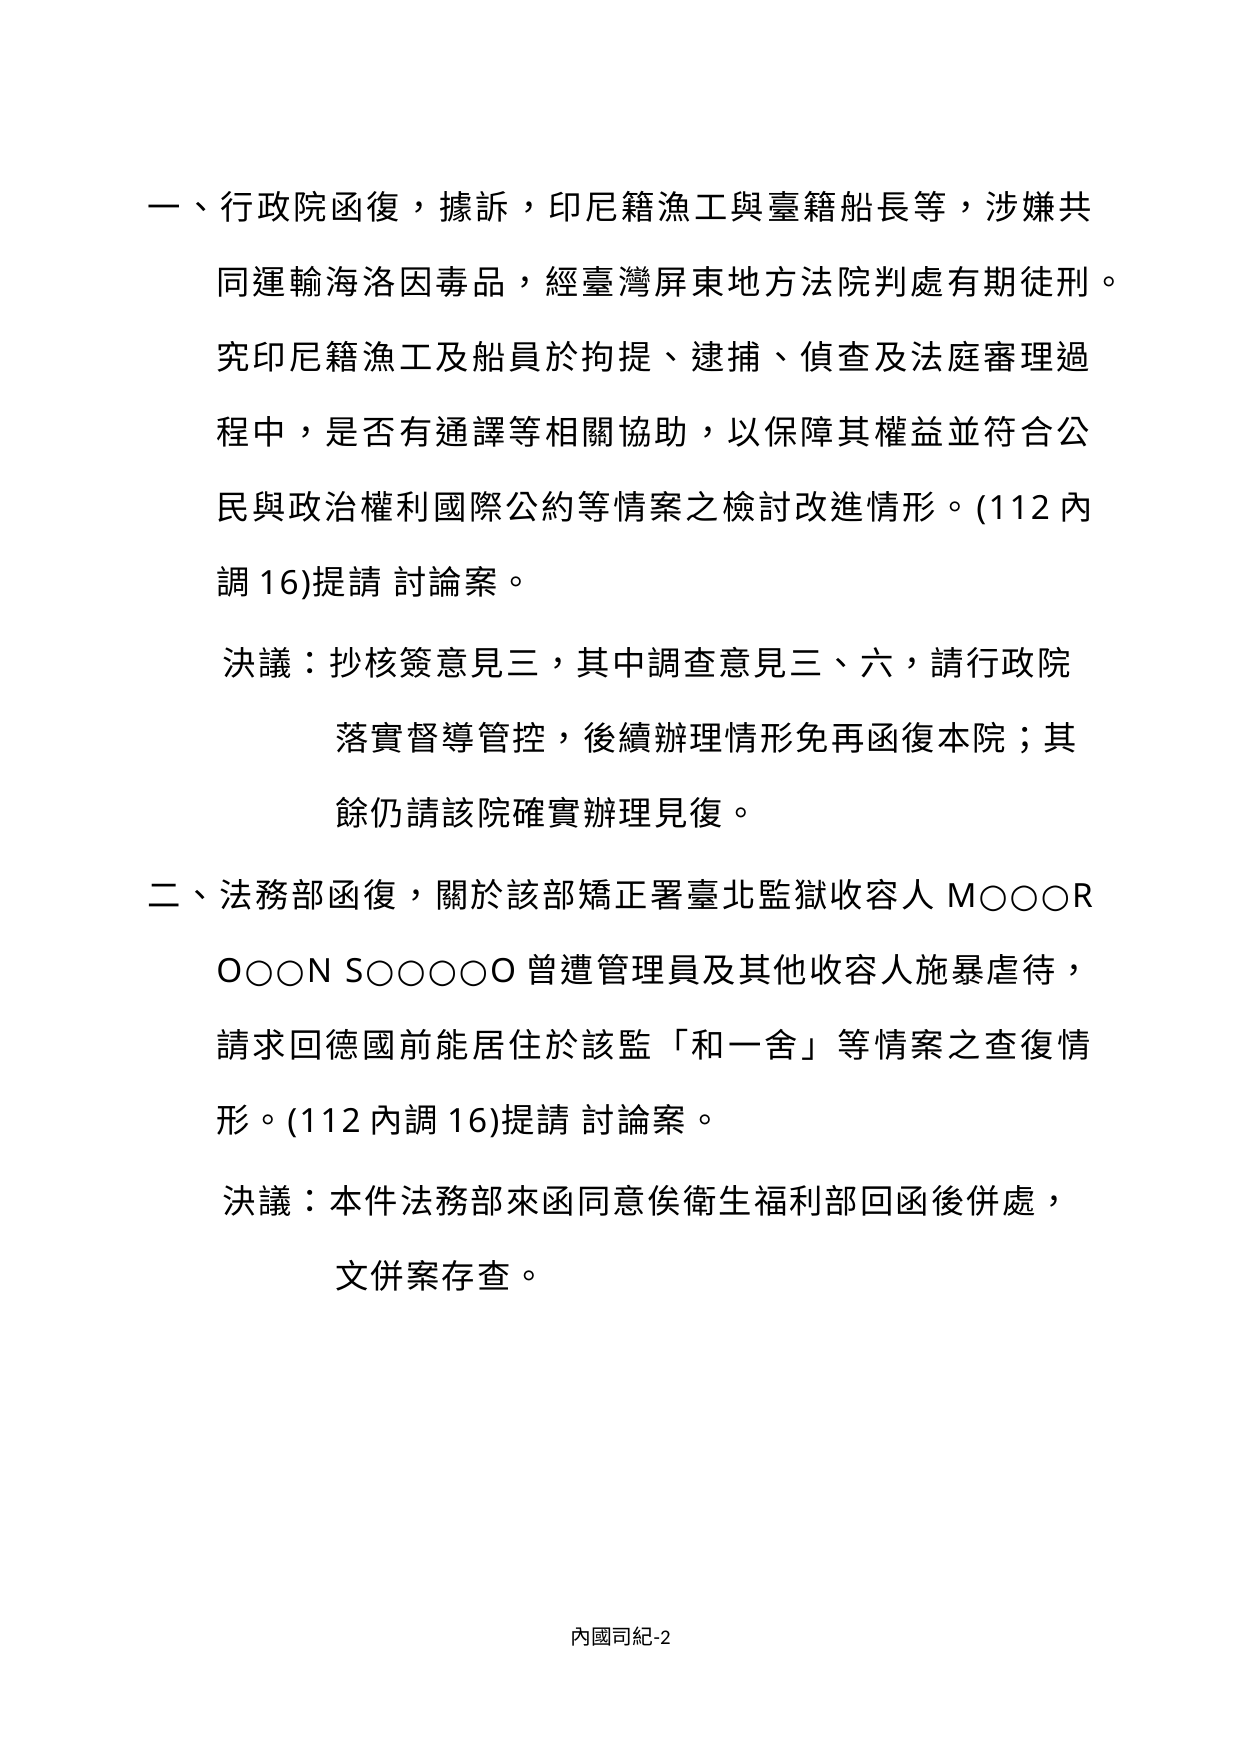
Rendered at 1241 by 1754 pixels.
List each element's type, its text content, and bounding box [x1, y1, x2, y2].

text 一、行政院函復，據訴，印尼籍漁工與臺籍船長等，涉嫌共同運輸海洛因毒品，經臺灣屏東地方法院判處有期徒刑。究印尼籍漁工及船員於拘提、逮捕、偵查及法庭審理過程中，是否有通譯等相關協助，以保障其權益並符合公民與政治權利國際公約等情案之檢討改進情形。(112內調16)提請 討論案。 [139, 166, 1101, 620]
text 決議：抄核簽意見三，其中調查意見三、六，請行政院落實督導管控，後續辦理情形免再函復本院；其餘仍請該院確實辦理見復。 [214, 622, 1101, 851]
text 二、法務部函復，關於該部矯正署臺北監獄收容人M○○○R O○○N S○○○○O曾遭管理員及其他收容人施暴虐待，請求回德國前能居住於該監「和一舍」等情案之查復情形。(112內調16)提請 討論案。 [139, 853, 1101, 1157]
text 決議：本件法務部來函同意俟衛生福利部回函後併處，文併案存查。 [214, 1159, 1101, 1311]
